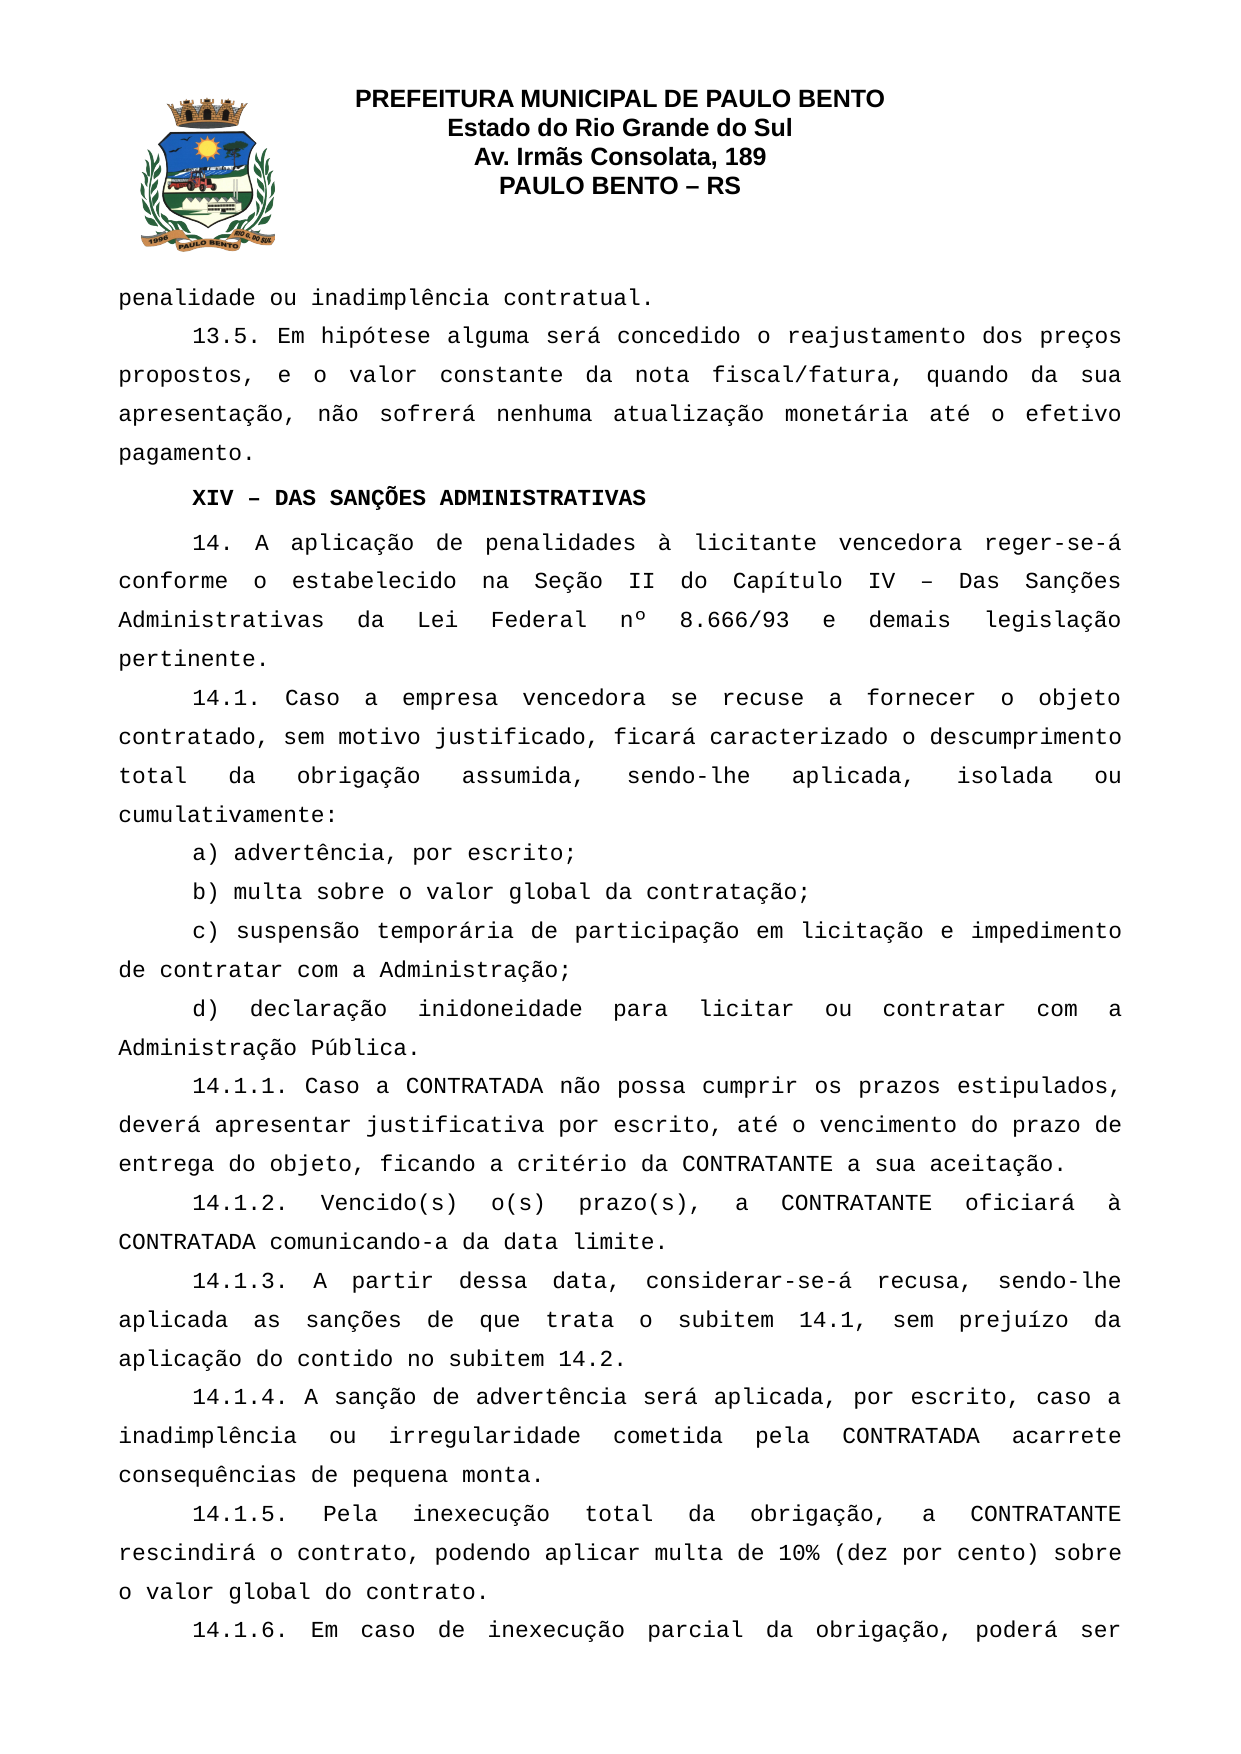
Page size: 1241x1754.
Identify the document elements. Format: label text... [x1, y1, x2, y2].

text 14. A aplicação de penalidades à licitante vencedora reger-se-á conforme o estabelecido na Seção II do Capítulo IV – Das Sanções Administrativas da Lei Federal nº 8.666/93 e demais legislação pertinente. [118, 531, 1122, 673]
text 14.1.1. Caso a CONTRATADA não possa cumprir os prazos estipulados, deverá apresentar justificativa por escrito, até o vencimento do prazo de entrega do objeto, ficando a critério da CONTRATANTE a sua aceitação. [118, 1075, 1122, 1178]
text 13.5. Em hipótese alguma será concedido o reajustamento dos preços propostos, e o valor constante da nota fiscal/fatura, quando da sua apresentação, não sofrerá nenhuma atualização monetária até o efetivo pagamento. [118, 325, 1122, 467]
text c) suspensão temporária de participação em licitação e impedimento de contratar com a Administração; [118, 919, 1122, 984]
text 14.1.4. A sanção de advertência será aplicada, por escrito, caso a inadimplência ou irregularidade cometida pela CONTRATADA acarrete consequências de pequena monta. [118, 1386, 1122, 1489]
text 14.1.3. A partir dessa data, considerar-se-á recusa, sendo-lhe aplicada as sanções de que trata o subitem 14.1, sem prejuízo da aplicação do contido no subitem 14.2. [118, 1269, 1122, 1373]
text a) advertência, por escrito; [118, 842, 1122, 868]
text XIV – DAS SANÇÕES ADMINISTRATIVAS [118, 486, 1122, 512]
text 14.1.5. Pela inexecução total da obrigação, a CONTRATANTE rescindirá o contrato, podendo aplicar multa de 10% (dez por cento) sobre o valor global do contrato. [118, 1502, 1122, 1606]
text penalidade ou inadimplência contratual. [118, 286, 1122, 312]
text 14.1.6. Em caso de inexecução parcial da obrigação, poderá ser [118, 1619, 1122, 1645]
text d) declaração inidoneidade para licitar ou contratar com a Administração Pública. [118, 997, 1122, 1062]
text 14.1. Caso a empresa vencedora se recuse a fornecer o objeto contratado, sem motivo justificado, ficará caracterizado o descumprimento total da obrigação assumida, sendo-lhe aplicada, isolada ou cumulativamente: [118, 686, 1122, 829]
text 14.1.2. Vencido(s) o(s) prazo(s), a CONTRATANTE oficiará à CONTRATADA comunicando-a da data limite. [118, 1191, 1122, 1256]
text b) multa sobre o valor global da contratação; [118, 881, 1122, 907]
